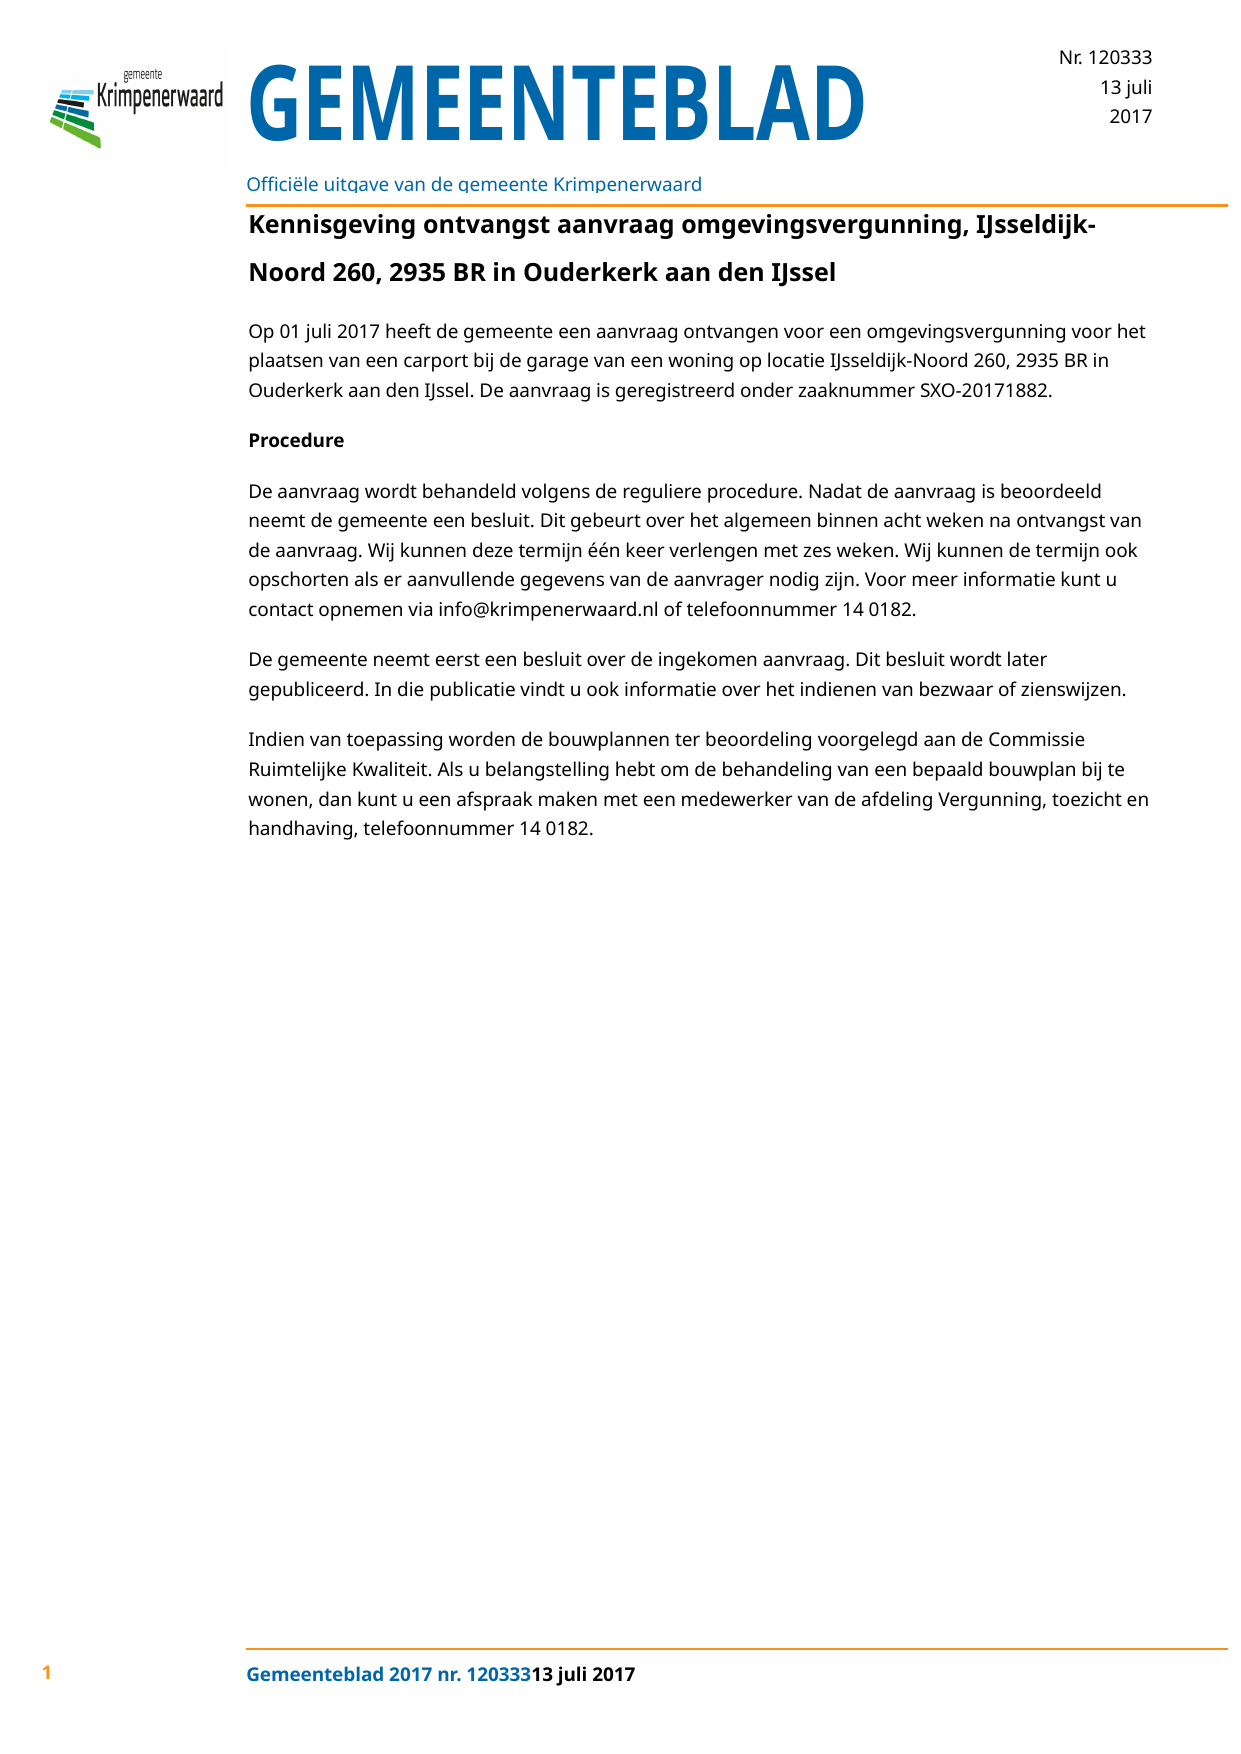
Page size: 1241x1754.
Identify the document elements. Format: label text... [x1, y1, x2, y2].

text De gemeente neemt eerst een besluit over de ingekomen aanvraag. Dit besluit wordt later gepubliceerd. In die publicatie vindt u ook informatie over het indienen van bezwaar of zienswijzen. [248, 647, 1152, 702]
text Procedure [248, 427, 1152, 453]
text Op 01 juli 2017 heeft de gemeente een aanvraag ontvangen voor een omgevingsvergunning voor het plaatsen van een carport bij de garage van een woning op locatie IJsseldijk-Noord 260, 2935 BR in Ouderkerk aan den IJssel. De aanvraag is geregistreerd onder zaaknummer SXO-20171882. [248, 318, 1152, 403]
picture [41, 47, 231, 172]
text Indien van toepassing worden de bouwplannen ter beoordeling voorgelegd aan de Commissie Ruimtelijke Kwaliteit. Als u belangstelling hebt om de behandeling van een bepaald bouwplan bij te wonen, dan kunt u een afspraak maken met een medewerker van de afdeling Vergunning, toezicht en handhaving, telefoonnummer 14 0182. [248, 727, 1152, 841]
text De aanvraag wordt behandeld volgens de reguliere procedure. Nadat de aanvraag is beoordeeld neemt de gemeente een besluit. Dit gebeurt over het algemeen binnen acht weken na ontvangst van de aanvraag. Wij kunnen deze termijn één keer verlengen met zes weken. Wij kunnen de termijn ook opschorten als er aanvullende gegevens van de aanvrager nodig zijn. Voor meer informatie kunt u contact opnemen via info@krimpenerwaard.nl of telefoonnummer 14 0182. [248, 478, 1152, 622]
text Kennisgeving ontvangst aanvraag omgevingsvergunning, IJsseldijk-Noord 260, 2935 BR in Ouderkerk aan den IJssel [248, 207, 1152, 288]
